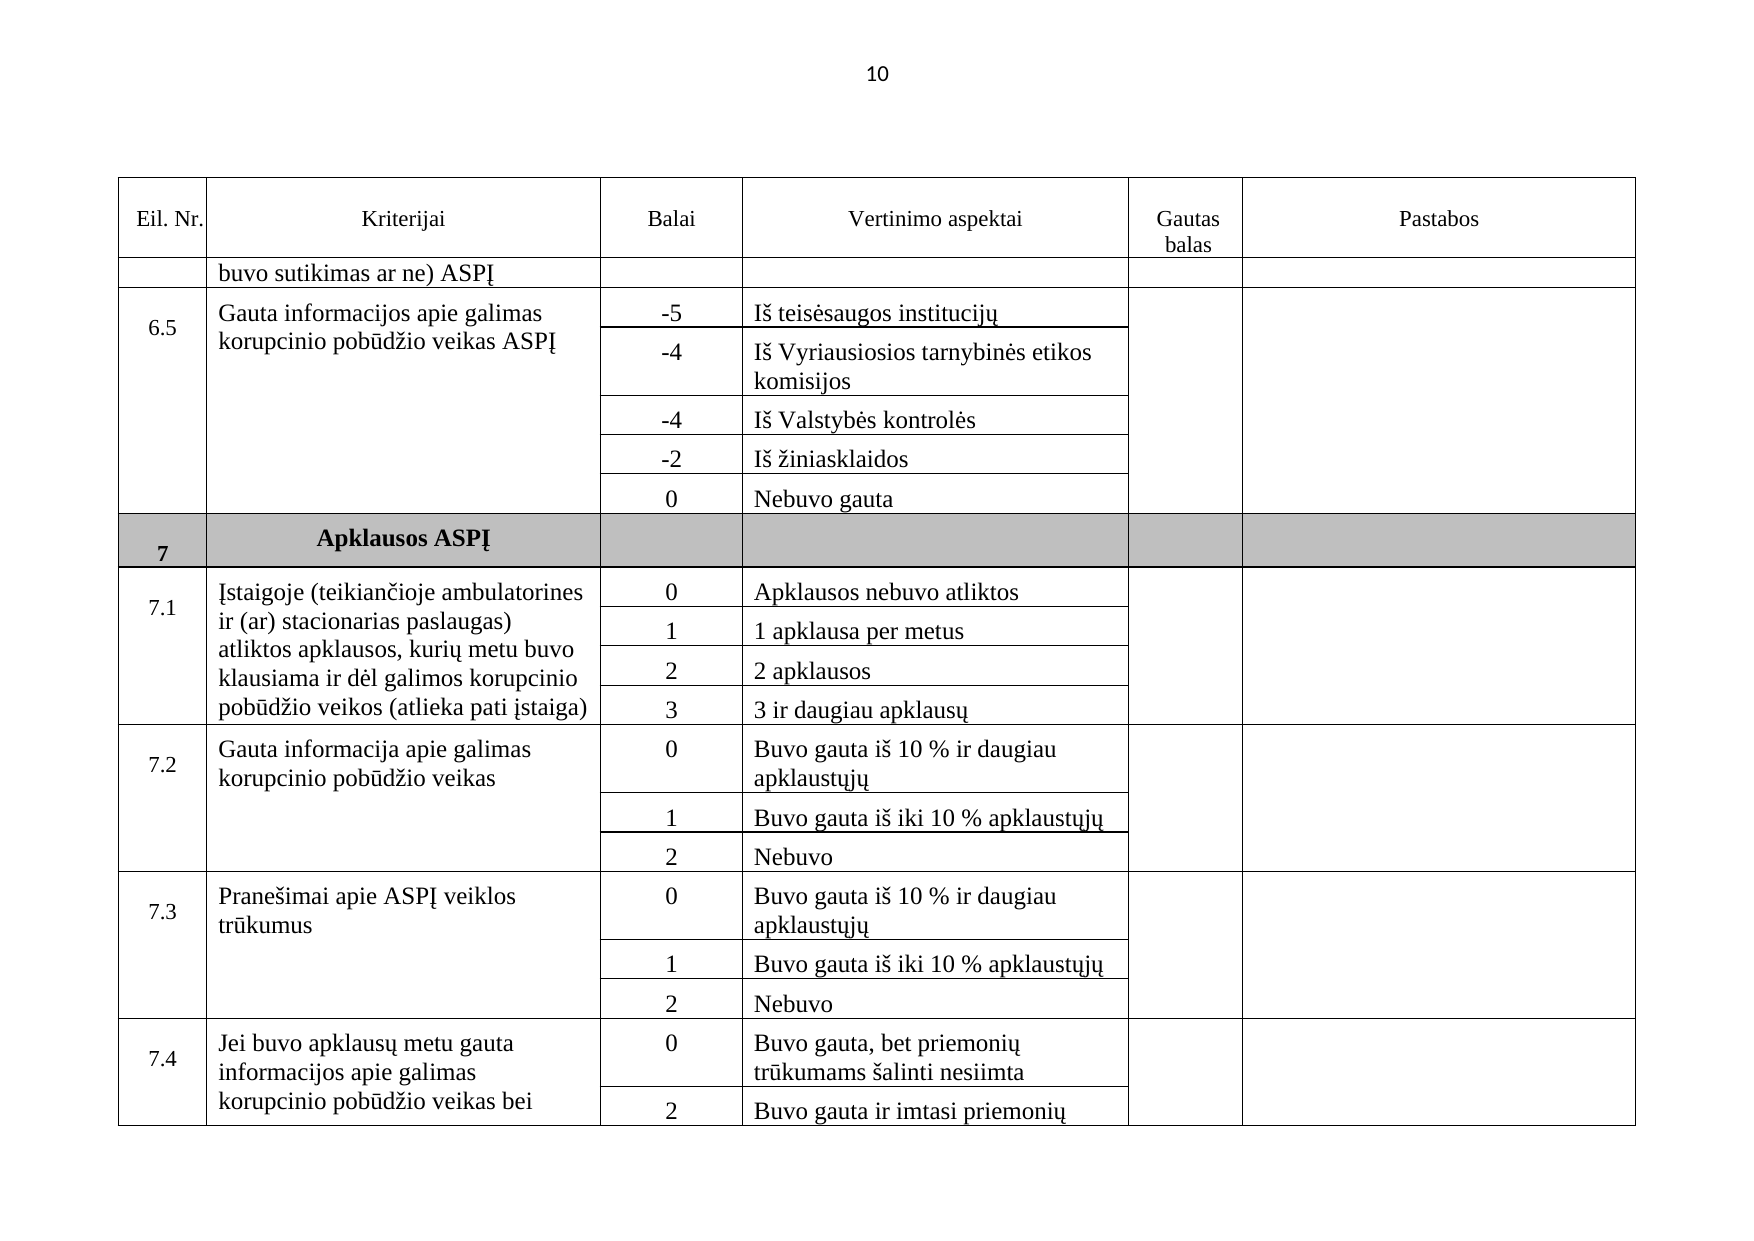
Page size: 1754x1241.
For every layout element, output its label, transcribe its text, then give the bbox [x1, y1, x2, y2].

table_cell [1129, 288, 1242, 513]
table_cell 0 [601, 568, 742, 606]
table_cell Buvo gauta iš iki 10 % apklaustųjų [743, 793, 1128, 831]
table_cell Iš Vyriausiosios tarnybinės etikos komisijos [743, 328, 1128, 394]
table_cell [1243, 568, 1635, 724]
table_header Pastabos [1243, 178, 1635, 257]
table_cell 7 [119, 514, 206, 566]
table_cell 7.3 [119, 872, 206, 1018]
table_cell Buvo gauta iš 10 % ir daugiau apklaustųjų [743, 725, 1128, 792]
table_header Kriterijai [207, 178, 600, 257]
table_cell [1243, 872, 1635, 1018]
table_cell Gauta informacijos apie galimas korupcinio pobūdžio veikas ASPĮ [207, 288, 600, 513]
table_cell 0 [601, 872, 742, 939]
table_cell [1129, 872, 1242, 1018]
table_cell 0 [601, 1019, 742, 1086]
table_cell 7.2 [119, 725, 206, 871]
table_cell [1129, 725, 1242, 871]
table_header Gautas balas [1129, 178, 1242, 257]
table_cell Įstaigoje (teikiančioje ambulatorines ir (ar) stacionarias paslaugas) atliktos apklausos, kurių metu buvo klausiama ir dėl galimos korupcinio pobūdžio veikos (atlieka pati įstaiga) [207, 568, 600, 724]
table_header Vertinimo aspektai [743, 178, 1128, 257]
table_cell Iš Valstybės kontrolės [743, 396, 1128, 434]
table_cell buvo sutikimas ar ne) ASPĮ [207, 258, 600, 287]
table_cell 1 [601, 940, 742, 978]
table_cell [743, 514, 1128, 566]
table_cell 2 [601, 833, 742, 871]
table_cell 3 ir daugiau apklausų [743, 686, 1128, 724]
table_cell [1243, 288, 1635, 513]
table_cell 0 [601, 474, 742, 513]
table_cell [601, 514, 742, 566]
table_cell Iš žiniasklaidos [743, 435, 1128, 473]
table_cell 2 apklausos [743, 646, 1128, 684]
table_cell [1129, 258, 1242, 287]
table_cell [1129, 1019, 1242, 1125]
table_cell -2 [601, 435, 742, 473]
table_cell [1243, 1019, 1635, 1125]
table_cell [1129, 514, 1242, 566]
table_cell [1243, 725, 1635, 871]
table_cell Iš teisėsaugos institucijų [743, 288, 1128, 326]
table_cell 0 [601, 725, 742, 792]
table_header Balai [601, 178, 742, 257]
table_cell 2 [601, 1087, 742, 1125]
table_cell Buvo gauta iš iki 10 % apklaustųjų [743, 940, 1128, 978]
table_cell Buvo gauta ir imtasi priemonių [743, 1087, 1128, 1125]
table_cell Pranešimai apie ASPĮ veiklos trūkumus [207, 872, 600, 1018]
table_cell Buvo gauta, bet priemonių trūkumams šalinti nesiimta [743, 1019, 1128, 1086]
table_cell [119, 258, 206, 287]
table_cell 7.1 [119, 568, 206, 724]
table_cell Apklausos ASPĮ [207, 514, 600, 566]
table_cell Gauta informacija apie galimas korupcinio pobūdžio veikas [207, 725, 600, 871]
table_header Eil. Nr. [119, 178, 206, 257]
table_cell 1 [601, 793, 742, 831]
table_cell [601, 258, 742, 287]
table_cell Apklausos nebuvo atliktos [743, 568, 1128, 606]
table_cell Nebuvo gauta [743, 474, 1128, 513]
table_cell -4 [601, 328, 742, 394]
table_cell Jei buvo apklausų metu gauta informacijos apie galimas korupcinio pobūdžio veikas bei [207, 1019, 600, 1125]
table_cell 3 [601, 686, 742, 724]
table_cell [1243, 258, 1635, 287]
table_cell 7.4 [119, 1019, 206, 1125]
table_cell 6.5 [119, 288, 206, 513]
table_cell -5 [601, 288, 742, 326]
table_cell 2 [601, 979, 742, 1018]
table_cell -4 [601, 396, 742, 434]
table_cell 1 [601, 607, 742, 645]
table_cell 1 apklausa per metus [743, 607, 1128, 645]
table_cell [1129, 568, 1242, 724]
table_cell 2 [601, 646, 742, 684]
table_cell Buvo gauta iš 10 % ir daugiau apklaustųjų [743, 872, 1128, 939]
table_cell [743, 258, 1128, 287]
table_cell [1243, 514, 1635, 566]
table_cell Nebuvo [743, 979, 1128, 1018]
table_cell Nebuvo [743, 833, 1128, 871]
